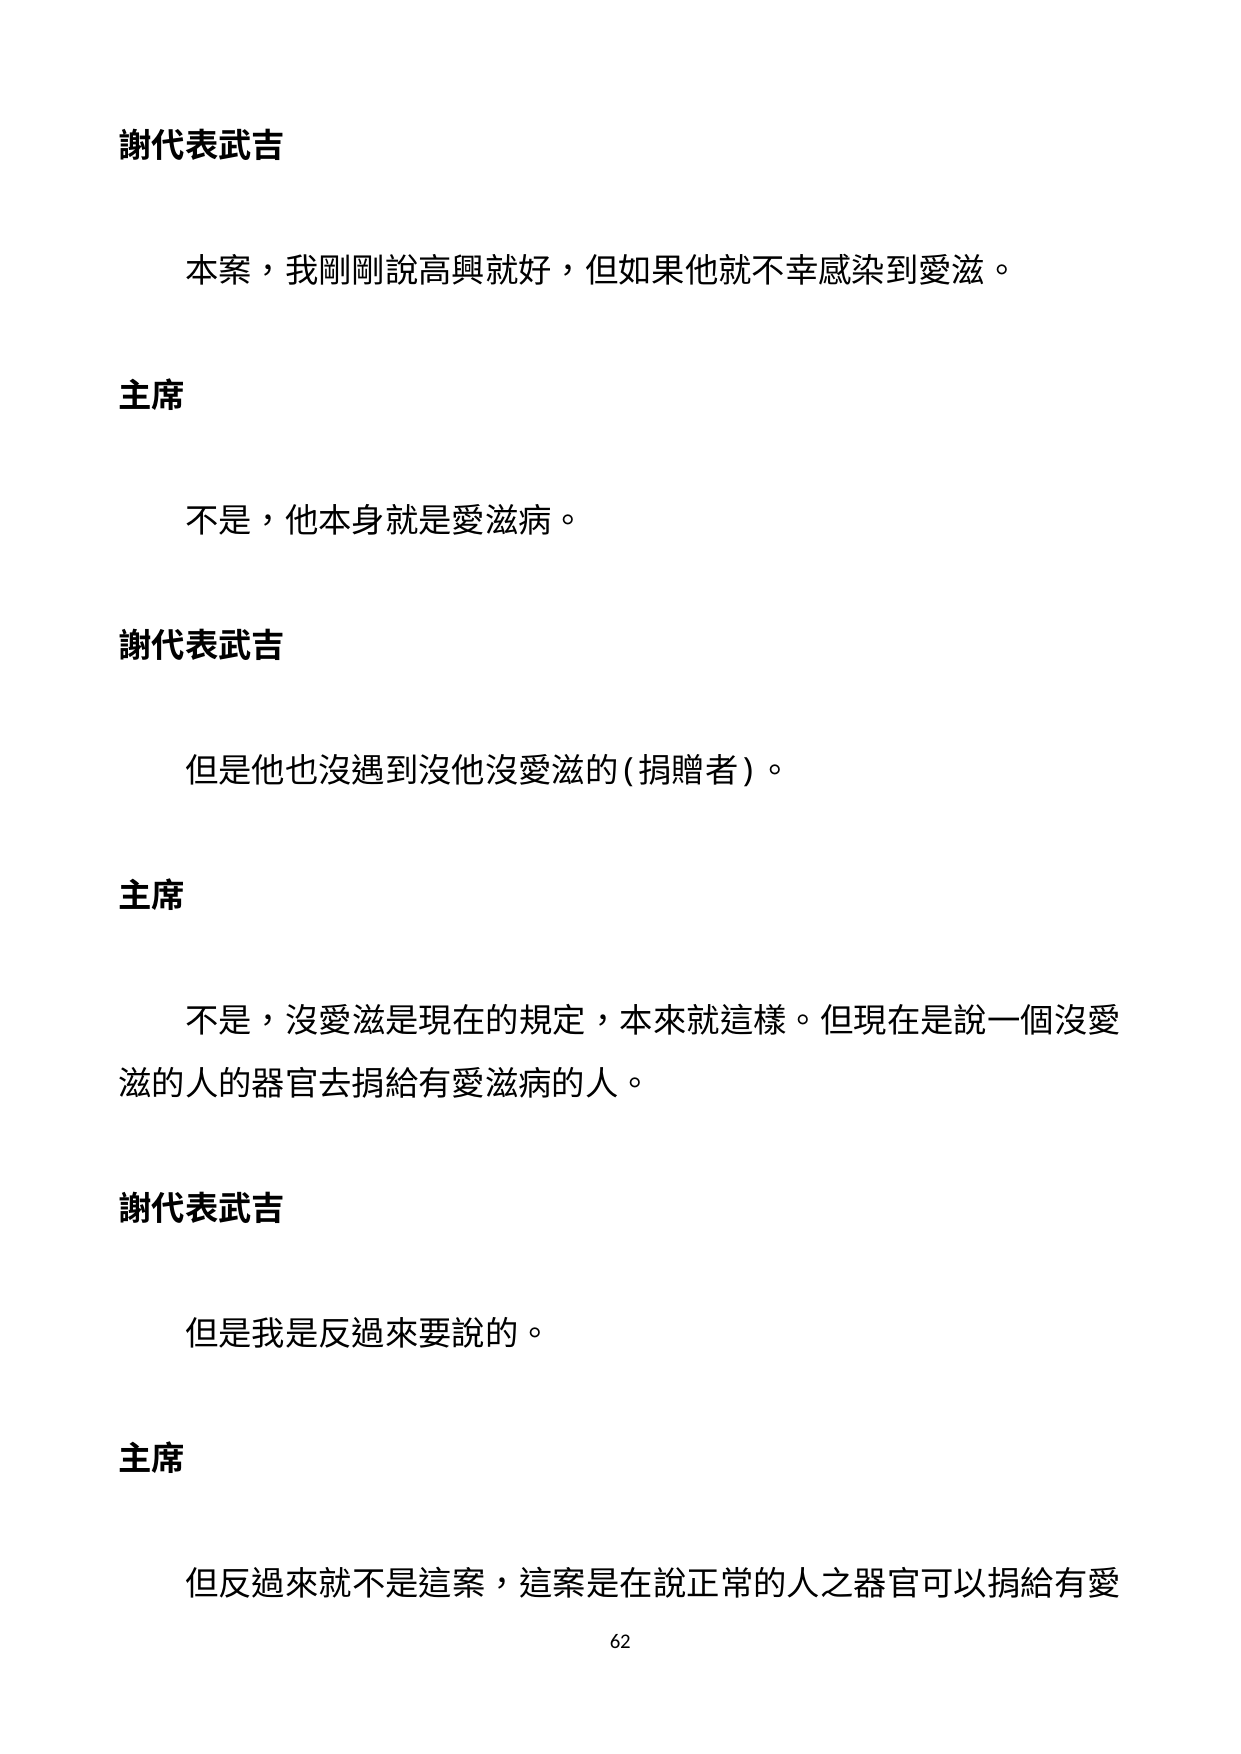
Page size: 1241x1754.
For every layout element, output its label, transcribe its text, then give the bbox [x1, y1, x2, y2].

text 謝代表武吉 [118, 602, 1122, 664]
text 本案，我剛剛說高興就好，但如果他就不幸感染到愛滋。 [118, 227, 1122, 289]
text 謝代表武吉 [118, 102, 1122, 164]
text 不是，他本身就是愛滋病。 [118, 477, 1122, 539]
text 但反過來就不是這案，這案是在說正常的人之器官可以捐給有愛 [118, 1539, 1122, 1602]
text 主席 [118, 352, 1122, 414]
text 謝代表武吉 [118, 1164, 1122, 1227]
text 但是我是反過來要說的。 [118, 1289, 1122, 1352]
text 不是，沒愛滋是現在的規定，本來就這樣。但現在是說一個沒愛滋的人的器官去捐給有愛滋病的人。 [118, 977, 1122, 1102]
text 主席 [118, 1414, 1122, 1477]
text 但是他也沒遇到沒他沒愛滋的(捐贈者)。 [118, 727, 1122, 789]
text 主席 [118, 852, 1122, 914]
